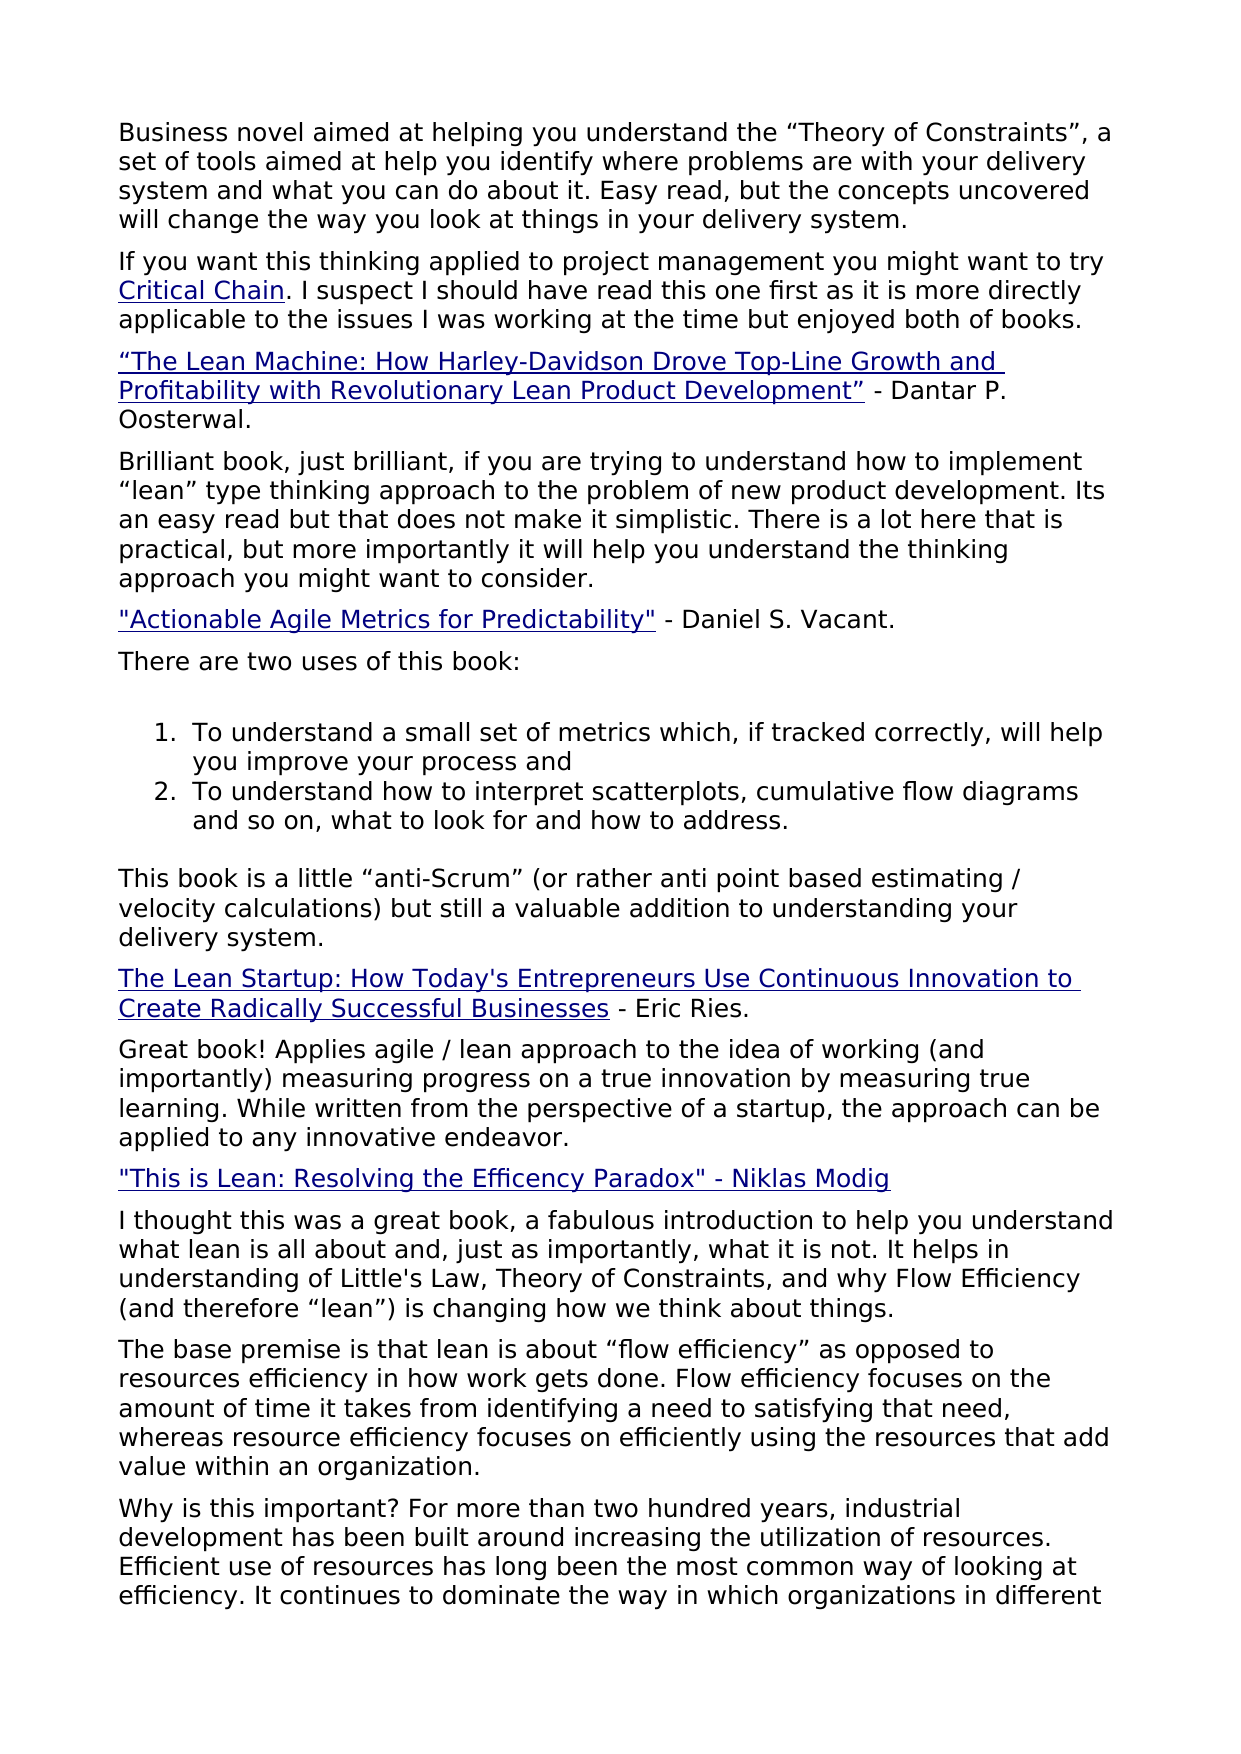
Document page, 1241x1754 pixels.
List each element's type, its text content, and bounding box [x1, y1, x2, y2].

text If you want this thinking applied to project management you might want to try Critical Chain. I suspect I should have read this one first as it is more directly applicable to the issues I was working at the time but enjoyed both of books. [118, 247, 1122, 335]
text Great book! Applies agile / lean approach to the idea of working (and importantly) measuring progress on a true innovation by measuring true learning. While written from the perspective of a startup, the approach can be applied to any innovative endeavor. [118, 1035, 1122, 1152]
text Business novel aimed at helping you understand the “Theory of Constraints”, a set of tools aimed at help you identify where problems are with your delivery system and what you can do about it. Easy read, but the concepts uncovered will change the way you look at things in your delivery system. [118, 118, 1122, 235]
text "This is Lean: Resolving the Efficency Paradox" - Niklas Modig [118, 1164, 1122, 1194]
text There are two uses of this book: [118, 647, 1122, 676]
text The base premise is that lean is about “flow efficiency” as opposed to resources efficiency in how work gets done. Flow efficiency focuses on the amount of time it takes from identifying a need to satisfying that need, whereas resource efficiency focuses on efficiently using the resources that add value within an organization. [118, 1335, 1122, 1481]
text "Actionable Agile Metrics for Predictability" - Daniel S. Vacant. [118, 606, 1122, 635]
text Why is this important? For more than two hundred years, industrial development has been built around increasing the utilization of resources. Efficient use of resources has long been the most common way of looking at efficiency. It continues to dominate the way in which organizations in different [118, 1494, 1122, 1610]
list To understand how to interpret scatterplots, cumulative flow diagrams and so on, what to look for and how to address. [177, 777, 1122, 835]
text “The Lean Machine: How Harley-Davidson Drove Top-Line Growth and Profitability with Revolutionary Lean Product Development” - Dantar P. Oosterwal. [118, 347, 1122, 435]
text This book is a little “anti-Scrum” (or rather anti point based estimating / velocity calculations) but still a valuable addition to understanding your delivery system. [118, 864, 1122, 952]
text The Lean Startup: How Today's Entrepreneurs Use Continuous Innovation to Create Radically Successful Businesses - Eric Ries. [118, 964, 1122, 1023]
text I thought this was a great book, a fabulous introduction to help you understand what lean is all about and, just as importantly, what it is not. It helps in understanding of Little's Law, Theory of Constraints, and why Flow Efficiency (and therefore “lean”) is changing how we think about things. [118, 1206, 1122, 1323]
list To understand a small set of metrics which, if tracked correctly, will help you improve your process and [177, 718, 1122, 777]
text Brilliant book, just brilliant, if you are trying to understand how to implement “lean” type thinking approach to the problem of new product development. Its an easy read but that does not make it simplistic. There is a lot here that is practical, but more importantly it will help you understand the thinking approach you might want to consider. [118, 447, 1122, 593]
